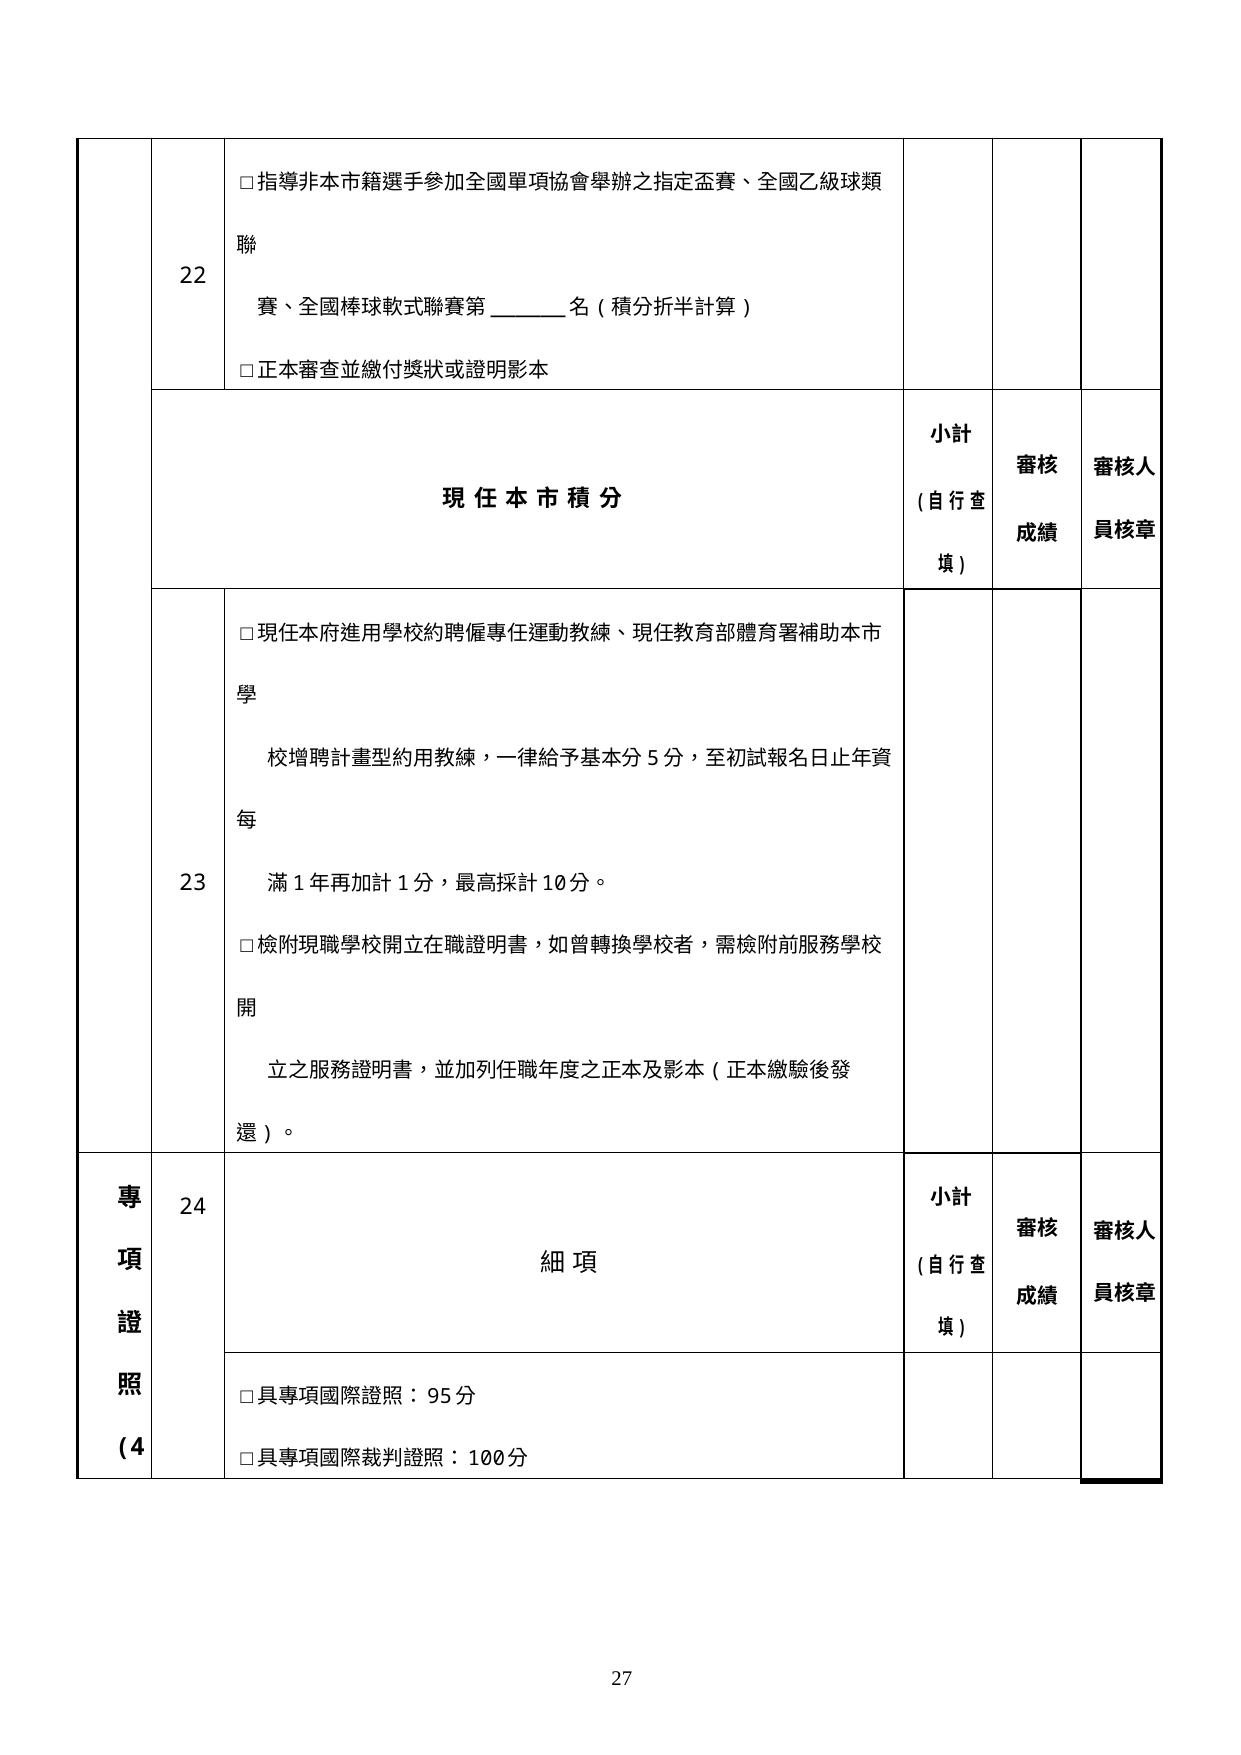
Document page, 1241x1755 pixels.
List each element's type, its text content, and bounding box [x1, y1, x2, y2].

table_cell [905, 1353, 992, 1478]
table_cell 現任本市積分 [152, 390, 903, 588]
table_cell □現任本府進用學校約聘僱專任運動教練、現任教育部體育署補助本市學 校增聘計畫型約用教練，一律給予基本分5分，至初試報名日止年資每 滿1年再加計1分，最高採計10分。 □檢附現職學校開立在職證明書，如曾轉換學校者，需檢附前服務學校開 立之服務證明書，並加列任職年度之正本及影本(正本繳驗後發還)。 [225, 589, 903, 1152]
table_cell 小計 (自行查填) [904, 390, 992, 588]
table_cell 細項 [225, 1153, 903, 1352]
table_cell 24 [152, 1153, 224, 1478]
table_cell [993, 139, 1080, 389]
table_cell 專項證照(4 [79, 1153, 151, 1478]
table_cell 審核 成績 [993, 390, 1081, 588]
table_cell [905, 590, 992, 1152]
table_cell [1082, 139, 1160, 389]
table_cell [1082, 1353, 1160, 1478]
table_cell □指導非本市籍選手參加全國單項協會舉辦之指定盃賽、全國乙級球類聯 賽、全國棒球軟式聯賽第______名(積分折半計算) □正本審查並繳付獎狀或證明影本 [225, 139, 903, 389]
table_cell [1082, 589, 1160, 1152]
table_cell [79, 139, 151, 1152]
table_cell □具專項國際證照：95分 □具專項國際裁判證照：100分 [225, 1353, 903, 1478]
table_cell 審核 成績 [993, 1154, 1080, 1352]
table_cell [993, 1353, 1080, 1478]
table_cell [993, 590, 1080, 1152]
table_cell 小計 (自行查填) [905, 1154, 992, 1352]
table_cell 22 [152, 139, 224, 389]
table_cell 23 [152, 589, 224, 1152]
table_cell [904, 139, 992, 389]
table_cell 審核人員核章 [1082, 390, 1160, 588]
table_cell 審核人員核章 [1082, 1153, 1160, 1352]
